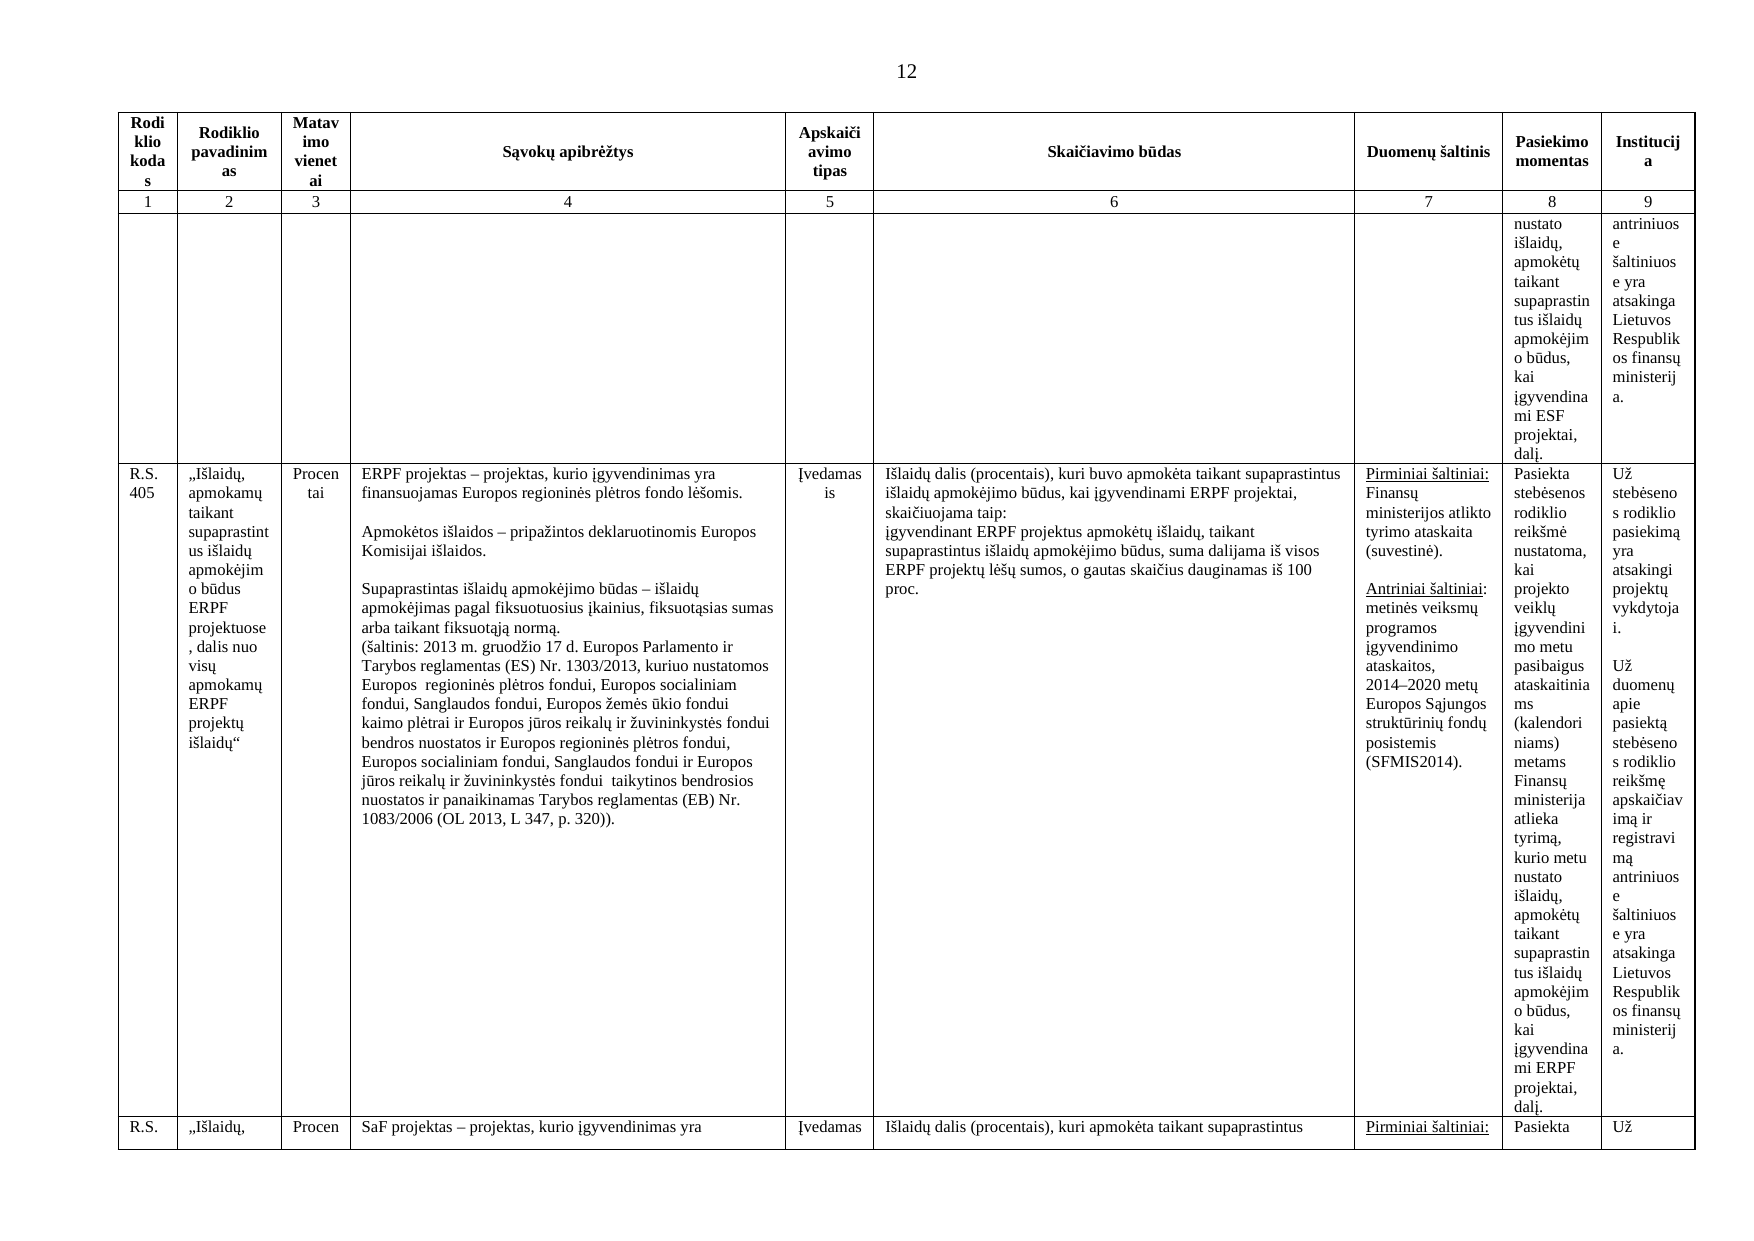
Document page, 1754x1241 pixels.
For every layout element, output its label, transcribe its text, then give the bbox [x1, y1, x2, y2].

table_cell Įvedamasis [786, 464, 873, 1116]
table_header Duomenų šaltinis [1355, 113, 1502, 189]
table_cell 4 [351, 191, 785, 213]
table_cell Procen [282, 1117, 350, 1148]
table_cell [874, 214, 1354, 463]
table_cell Išlaidų dalis (procentais), kuri apmokėta taikant supaprastintus [874, 1117, 1354, 1148]
table_header Sąvokų apibrėžtys [351, 113, 785, 189]
table_cell Pasiekta stebėsenos rodiklio reikšmė nustatoma, kai projekto veiklų įgyvendinimo metu pasibaigus ataskaitiniams (kalendoriniams) metams Finansų ministerija atlieka tyrimą, kurio metu nustato išlaidų, apmokėtų taikant supaprastintus išlaidų apmokėjimo būdus, kai įgyvendinami ERPF projektai, dalį. [1503, 464, 1601, 1116]
table_cell [1355, 214, 1502, 463]
table_cell R.S.405 [119, 464, 177, 1116]
table_cell 2 [178, 191, 281, 213]
table_cell Už [1602, 1117, 1694, 1148]
table_cell nustato išlaidų, apmokėtų taikant supaprastintus išlaidų apmokėjimo būdus, kai įgyvendinami ESF projektai, dalį. [1503, 214, 1601, 463]
table_cell [119, 214, 177, 463]
table_cell Pasiekta [1503, 1117, 1601, 1148]
table_cell R.S. [119, 1117, 177, 1148]
table_cell 6 [874, 191, 1354, 213]
table_cell Procentai [282, 464, 350, 1116]
table_cell Įvedamas [786, 1117, 873, 1148]
table_cell 7 [1355, 191, 1502, 213]
table_header Rodiklio pavadinimas [178, 113, 281, 189]
table_cell Pirminiai šaltiniai: [1355, 1117, 1502, 1148]
table_cell SaF projektas – projektas, kurio įgyvendinimas yra [351, 1117, 785, 1148]
table_header Skaičiavimo būdas [874, 113, 1354, 189]
table_cell ERPF projektas – projektas, kurio įgyvendinimas yra finansuojamas Europos regioninės plėtros fondo lėšomis. Apmokėtos išlaidos – pripažintos deklaruotinomis Europos Komisijai išlaidos. Supaprastintas išlaidų apmokėjimo būdas – išlaidų apmokėjimas pagal fiksuotuosius įkainius, fiksuotąsias sumas arba taikant fiksuotąją normą. (šaltinis: 2013 m. gruodžio 17 d. Europos Parlamento ir Tarybos reglamentas (ES) Nr. 1303/2013, kuriuo nustatomos Europos regioninės plėtros fondui, Europos socialiniam fondui, Sanglaudos fondui, Europos žemės ūkio fondui kaimo plėtrai ir Europos jūros reikalų ir žuvininkystės fondui bendros nuostatos ir Europos regioninės plėtros fondui, Europos socialiniam fondui, Sanglaudos fondui ir Europos jūros reikalų ir žuvininkystės fondui taikytinos bendrosios nuostatos ir panaikinamas Tarybos reglamentas (EB) Nr. 1083/2006 (OL 2013, L 347, p. 320)). [351, 464, 785, 1116]
table_cell Išlaidų dalis (procentais), kuri buvo apmokėta taikant supaprastintus išlaidų apmokėjimo būdus, kai įgyvendinami ERPF projektai, skaičiuojama taip: įgyvendinant ERPF projektus apmokėtų išlaidų, taikant supaprastintus išlaidų apmokėjimo būdus, suma dalijama iš visos ERPF projektų lėšų sumos, o gautas skaičius dauginamas iš 100 proc. [874, 464, 1354, 1116]
table_cell antriniuose šaltiniuose yra atsakinga Lietuvos Respublikos finansų ministerija. [1602, 214, 1694, 463]
table_header Pasiekimo momentas [1503, 113, 1601, 189]
table_header Rodiklio kodas [119, 113, 177, 189]
table_cell 9 [1602, 191, 1694, 213]
table_cell Pirminiai šaltiniai: Finansų ministerijos atlikto tyrimo ataskaita (suvestinė). Antriniai šaltiniai: metinės veiksmų programos įgyvendinimo ataskaitos, 2014–2020 metų Europos Sąjungos struktūrinių fondų posistemis (SFMIS2014). [1355, 464, 1502, 1116]
table_cell [351, 214, 785, 463]
table_cell 3 [282, 191, 350, 213]
table_cell [178, 214, 281, 463]
table_cell „Išlaidų, [178, 1117, 281, 1148]
table_header Apskaičiavimo tipas [786, 113, 873, 189]
table_cell 1 [119, 191, 177, 213]
table_header Matavimo vienetai [282, 113, 350, 189]
table_cell „Išlaidų, apmokamų taikant supaprastintus išlaidų apmokėjimo būdus ERPF projektuose, dalis nuo visų apmokamų ERPF projektų išlaidų“ [178, 464, 281, 1116]
table_cell Už stebėsenos rodiklio pasiekimą yra atsakingi projektų vykdytojai. Už duomenų apie pasiektą stebėsenos rodiklio reikšmę apskaičiavimą ir registravimą antriniuose šaltiniuose yra atsakinga Lietuvos Respublikos finansų ministerija. [1602, 464, 1694, 1116]
table_cell [282, 214, 350, 463]
table_header Institucija [1602, 113, 1694, 189]
table_cell 5 [786, 191, 873, 213]
table_cell 8 [1503, 191, 1601, 213]
table_cell [786, 214, 873, 463]
